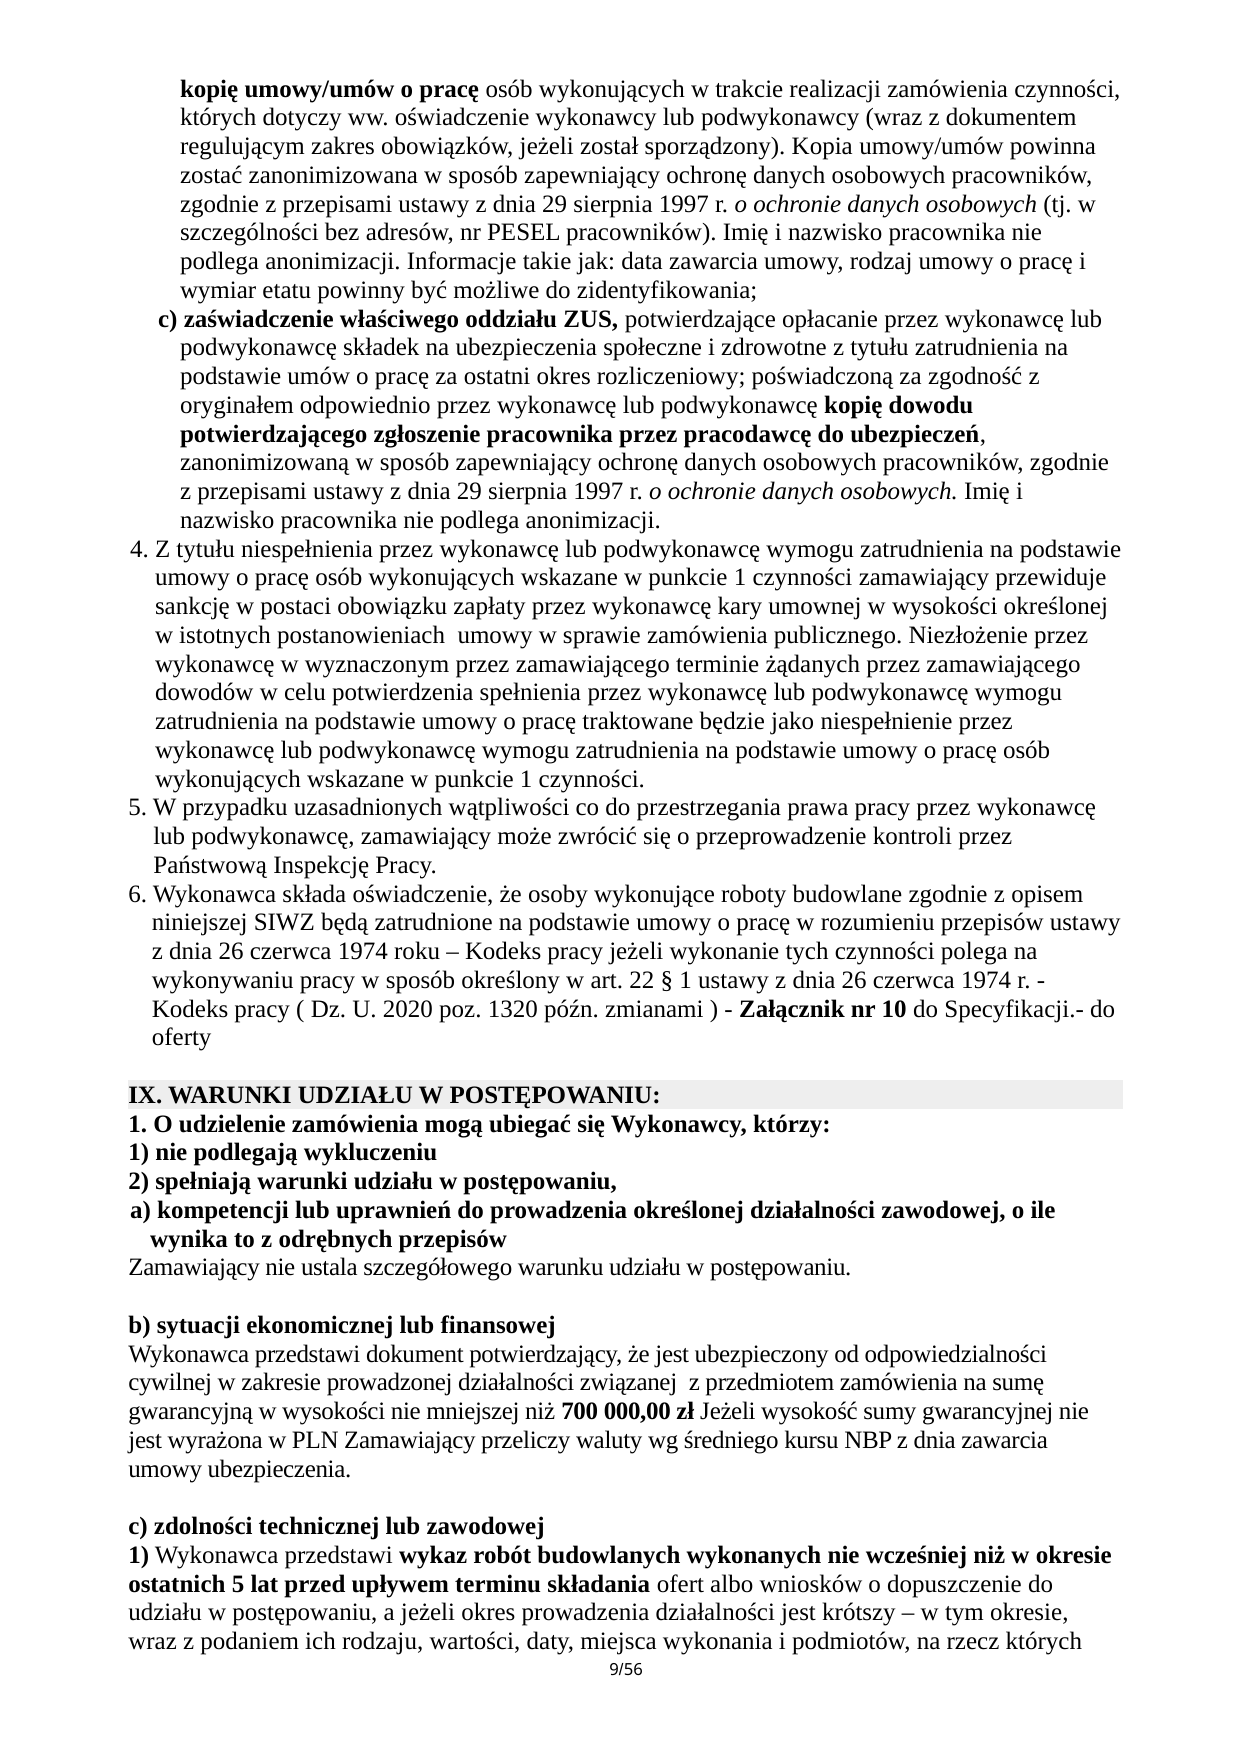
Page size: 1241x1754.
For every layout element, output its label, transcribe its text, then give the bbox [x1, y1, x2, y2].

text 2) spełniają warunki udziału w postępowaniu, [128, 1166, 1123, 1195]
text 5. W przypadku uzasadnionych wątpliwości co do przestrzegania prawa pracy przez wykonawcę lub podwykonawcę, zamawiający może zwrócić się o przeprowadzenie kontroli przez Państwową Inspekcję Pracy. [128, 792, 1123, 879]
text c) zdolności technicznej lub zawodowej [128, 1511, 1123, 1540]
text 6. Wykonawca składa oświadczenie, że osoby wykonujące roboty budowlane zgodnie z opisem niniejszej SIWZ będą zatrudnione na podstawie umowy o pracę w rozumieniu przepisów ustawy z dnia 26 czerwca 1974 roku – Kodeks pracy jeżeli wykonanie tych czynności polega na wykonywaniu pracy w sposób określony w art. 22 § 1 ustawy z dnia 26 czerwca 1974 r. - Kodeks pracy ( Dz. U. 2020 poz. 1320 późn. zmianami ) - Załącznik nr 10 do Specyfikacji.- do oferty [128, 879, 1123, 1051]
text 1. O udzielenie zamówienia mogą ubiegać się Wykonawcy, którzy: [128, 1109, 1123, 1137]
text 4. Z tytułu niespełnienia przez wykonawcę lub podwykonawcę wymogu zatrudnienia na podstawie umowy o pracę osób wykonujących wskazane w punkcie 1 czynności zamawiający przewiduje sankcję w postaci obowiązku zapłaty przez wykonawcę kary umownej w wysokości określonej w istotnych postanowieniach umowy w sprawie zamówienia publicznego. Niezłożenie przez wykonawcę w wyznaczonym przez zamawiającego terminie żądanych przez zamawiającego dowodów w celu potwierdzenia spełnienia przez wykonawcę lub podwykonawcę wymogu zatrudnienia na podstawie umowy o pracę traktowane będzie jako niespełnienie przez wykonawcę lub podwykonawcę wymogu zatrudnienia na podstawie umowy o pracę osób wykonujących wskazane w punkcie 1 czynności. [130, 534, 1123, 792]
text c) zaświadczenie właściwego oddziału ZUS, potwierdzające opłacanie przez wykonawcę lub podwykonawcę składek na ubezpieczenia społeczne i zdrowotne z tytułu zatrudnienia na podstawie umów o pracę za ostatni okres rozliczeniowy; poświadczoną za zgodność z oryginałem odpowiednio przez wykonawcę lub podwykonawcę kopię dowodu potwierdzającego zgłoszenie pracownika przez pracodawcę do ubezpieczeń, zanonimizowaną w sposób zapewniający ochronę danych osobowych pracowników, zgodnie z przepisami ustawy z dnia 29 sierpnia 1997 r. o ochronie danych osobowych. Imię i nazwisko pracownika nie podlega anonimizacji. [158, 304, 1123, 534]
text b) sytuacji ekonomicznej lub finansowej [128, 1310, 1123, 1339]
text IX. WARUNKI UDZIAŁU W POSTĘPOWANIU: [128, 1080, 1123, 1109]
text 1) Wykonawca przedstawi wykaz robót budowlanych wykonanych nie wcześniej niż w okresie ostatnich 5 lat przed upływem terminu składania ofert albo wniosków o dopuszczenie do udziału w postępowaniu, a jeżeli okres prowadzenia działalności jest krótszy – w tym okresie, wraz z podaniem ich rodzaju, wartości, daty, miejsca wykonania i podmiotów, na rzecz których [128, 1540, 1123, 1655]
text a) kompetencji lub uprawnień do prowadzenia określonej działalności zawodowej, o ile wynika to z odrębnych przepisów [130, 1195, 1123, 1252]
text 1) nie podlegają wykluczeniu [128, 1137, 1123, 1166]
text Zamawiający nie ustala szczegółowego warunku udziału w postępowaniu. [128, 1252, 1123, 1281]
text Wykonawca przedstawi dokument potwierdzający, że jest ubezpieczony od odpowiedzialności cywilnej w zakresie prowadzonej działalności związanej z przedmiotem zamówienia na sumę gwarancyjną w wysokości nie mniejszej niż 700 000,00 zł Jeżeli wysokość sumy gwarancyjnej nie jest wyrażona w PLN Zamawiający przeliczy waluty wg średniego kursu NBP z dnia zawarcia umowy ubezpieczenia. [128, 1339, 1123, 1482]
text kopię umowy/umów o pracę osób wykonujących w trakcie realizacji zamówienia czynności, których dotyczy ww. oświadczenie wykonawcy lub podwykonawcy (wraz z dokumentem regulującym zakres obowiązków, jeżeli został sporządzony). Kopia umowy/umów powinna zostać zanonimizowana w sposób zapewniający ochronę danych osobowych pracowników, zgodnie z przepisami ustawy z dnia 29 sierpnia 1997 r. o ochronie danych osobowych (tj. w szczególności bez adresów, nr PESEL pracowników). Imię i nazwisko pracownika nie podlega anonimizacji. Informacje takie jak: data zawarcia umowy, rodzaj umowy o pracę i wymiar etatu powinny być możliwe do zidentyfikowania; [158, 74, 1123, 304]
